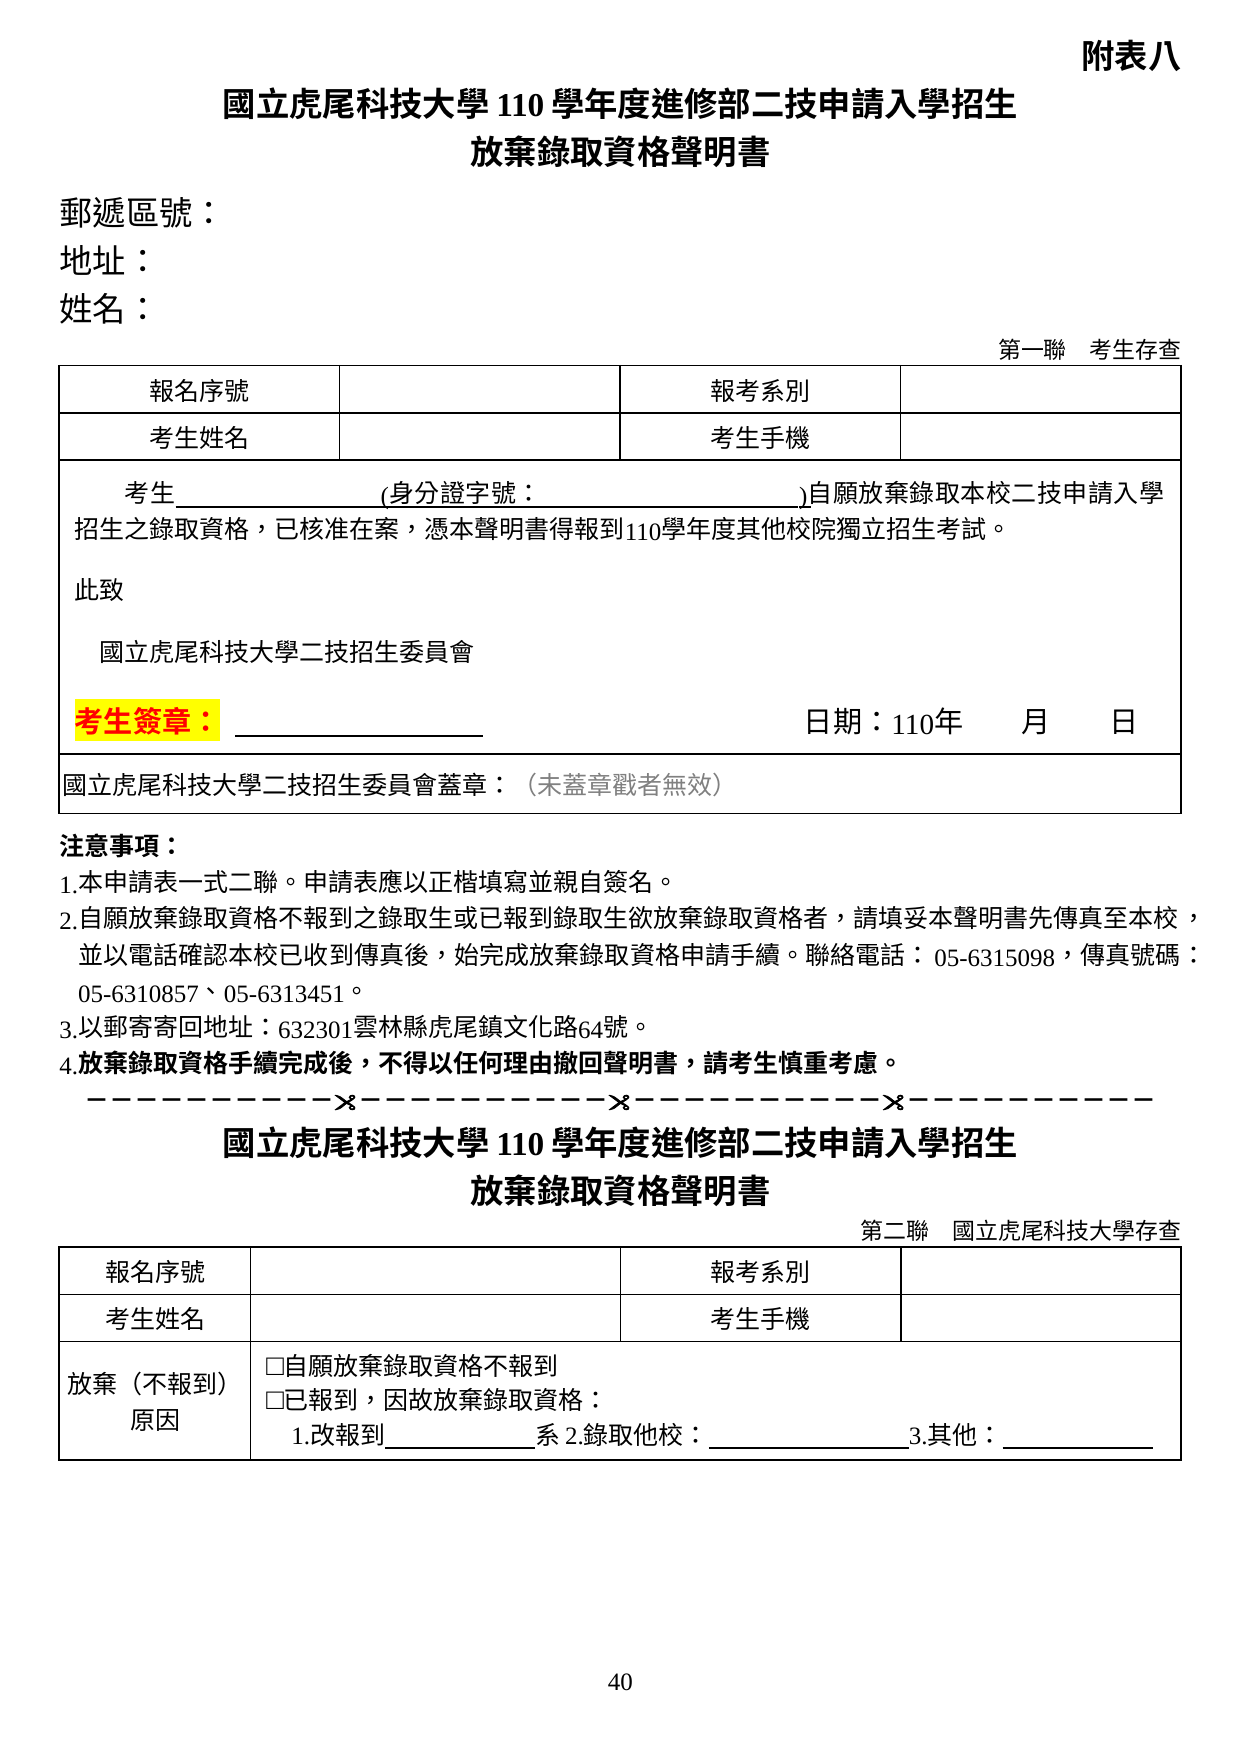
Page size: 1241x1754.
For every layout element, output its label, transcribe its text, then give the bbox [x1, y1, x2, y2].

table_header [902, 1248, 1180, 1293]
table_cell 考生姓名 [60, 414, 339, 459]
table_cell □自願放棄錄取資格不報到 □已報到，因故放棄錄取資格： 1.改報到 系2.錄取他校： 3.其他： [251, 1342, 1180, 1459]
table_cell [251, 1295, 620, 1341]
text －－－－－－－－－－－－－－－－－－－－－－－－－－－－－－－－－－－－－－－－ [0, 1080, 1240, 1116]
text 4.放棄錄取資格手續完成後，不得以任何理由撤回聲明書，請考生慎重考慮。 [59, 1044, 1152, 1080]
text 第一聯 考生存查 [59, 331, 1181, 365]
text 放棄錄取資格聲明書 [59, 1165, 1181, 1213]
table_header 報考系別 [621, 366, 900, 412]
text 國立虎尾科技大學110學年度進修部二技申請入學招生 [59, 1116, 1181, 1165]
text 第二聯 國立虎尾科技大學存查 [59, 1213, 1181, 1246]
table_cell [340, 414, 619, 459]
text 放棄錄取資格聲明書 [59, 126, 1181, 174]
text 郵遞區號： [59, 187, 378, 235]
table_cell [902, 1295, 1180, 1341]
table_cell 考生手機 [621, 1295, 900, 1341]
table_cell 考生姓名 [60, 1295, 250, 1341]
text 地址： [59, 235, 378, 283]
table_header 報名序號 [60, 1248, 250, 1293]
table_header 報名序號 [60, 366, 339, 412]
table_cell 國立虎尾科技大學二技招生委員會蓋章：（未蓋章戳者無效） [60, 755, 1180, 812]
table_cell 考生手機 [621, 414, 900, 459]
text 1.本申請表一式二聯。申請表應以正楷填寫並親自簽名。 [59, 863, 1152, 899]
text 姓名： [59, 283, 378, 331]
table_cell 考生 (身分證字號： )自願放棄錄取本校二技申請入學招生之錄取資格，已核准在案，憑本聲明書得報到110學年度其他校院獨立招生考試。 此致 國立虎尾科技大學二技招生委員會 考生簽章： 日期：110年 月 日 [60, 461, 1180, 753]
text 附表八 [59, 29, 1181, 78]
table_header [901, 366, 1180, 412]
text 注意事項： [59, 826, 1181, 863]
table_header [251, 1248, 620, 1293]
text 2.自願放棄錄取資格不報到之錄取生或已報到錄取生欲放棄錄取資格者，請填妥本聲明書先傳真至本校，並以電話確認本校已收到傳真後，始完成放棄錄取資格申請手續。聯絡電話：05-6315098，傳真號碼：05-6310857、05-6313451。 [59, 899, 1181, 1008]
table_cell 放棄（不報到） 原因 [60, 1342, 250, 1459]
table_header [340, 366, 619, 412]
text 3.以郵寄寄回地址：632301雲林縣虎尾鎮文化路64號。 [59, 1008, 1152, 1044]
table_cell [901, 414, 1180, 459]
text 國立虎尾科技大學110學年度進修部二技申請入學招生 [59, 78, 1181, 126]
table_header 報考系別 [621, 1248, 900, 1293]
